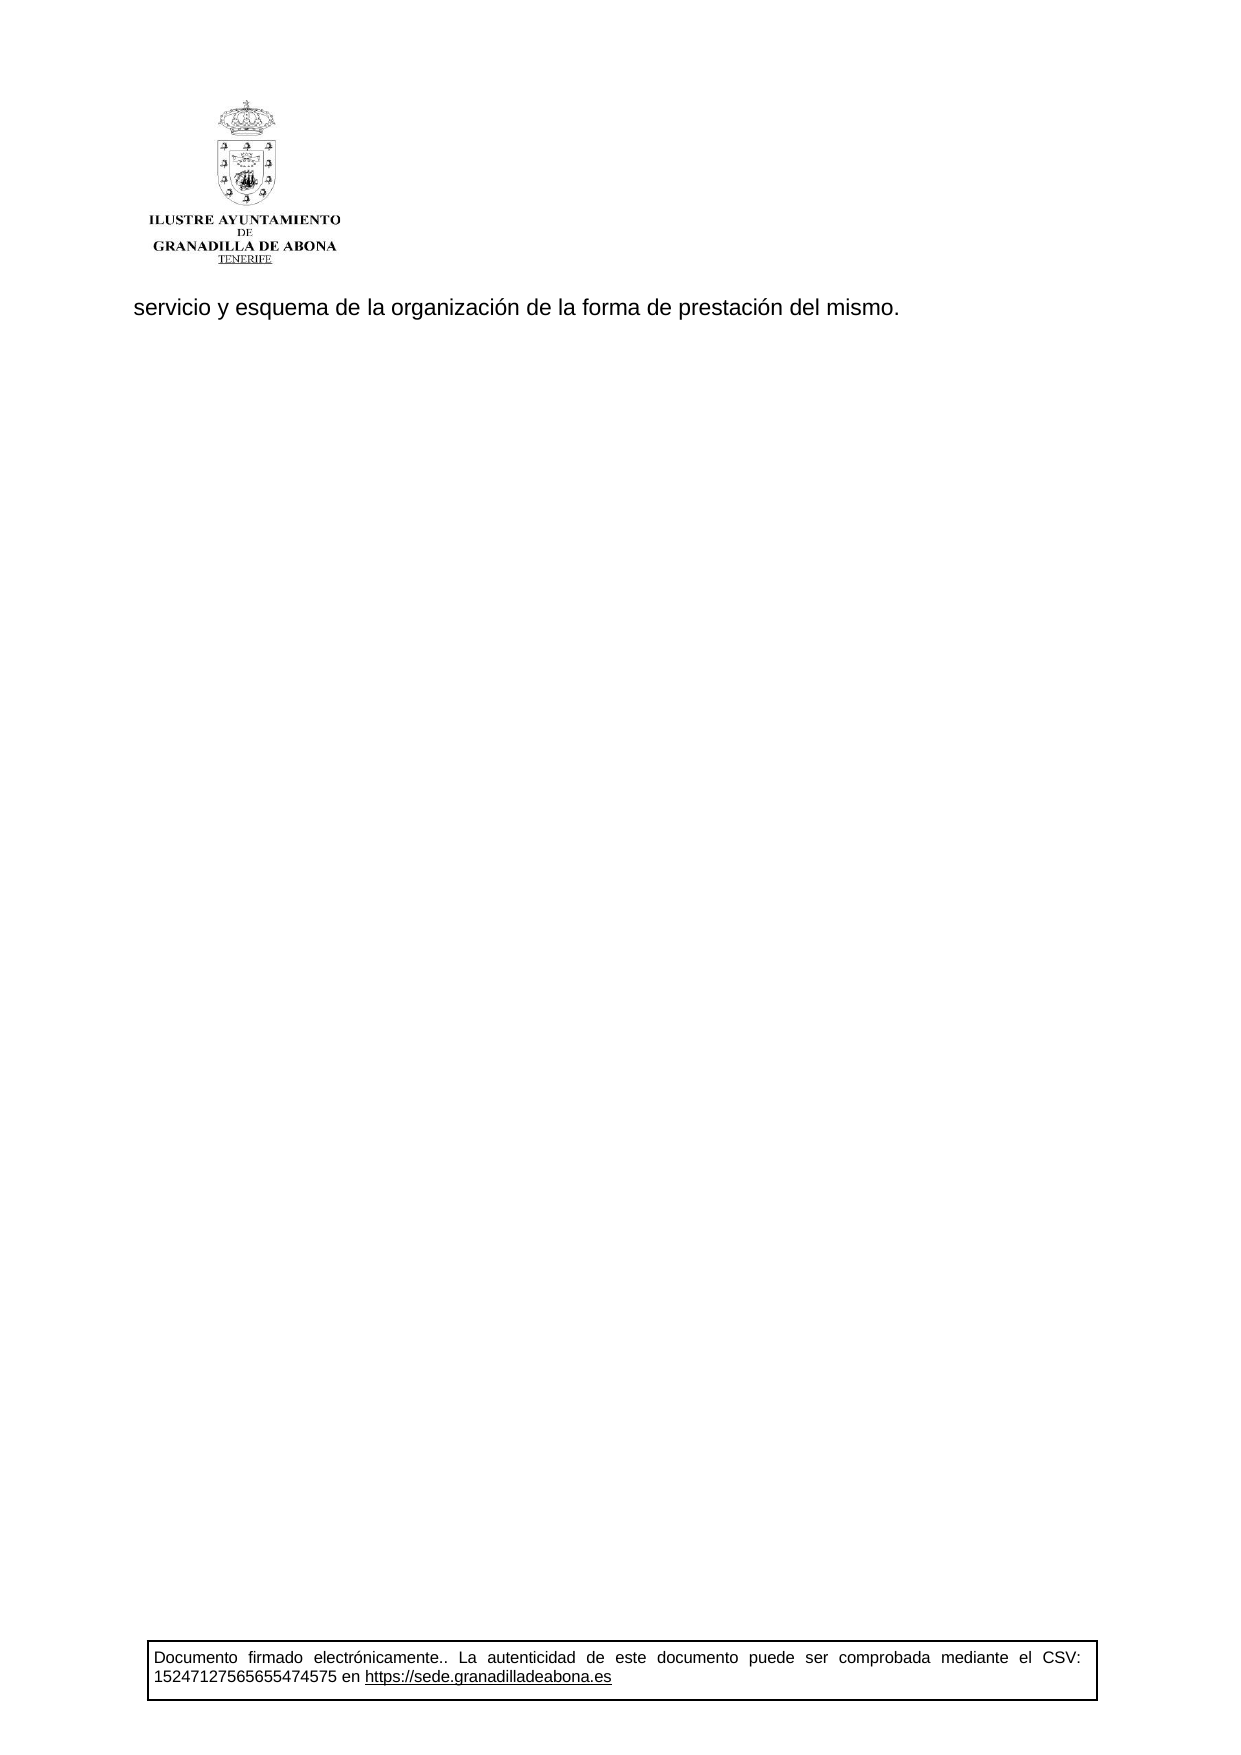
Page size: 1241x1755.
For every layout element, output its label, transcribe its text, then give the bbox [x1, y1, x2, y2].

list servicio y esquema de la organización de la forma de prestación del mismo. [133, 294, 1111, 320]
